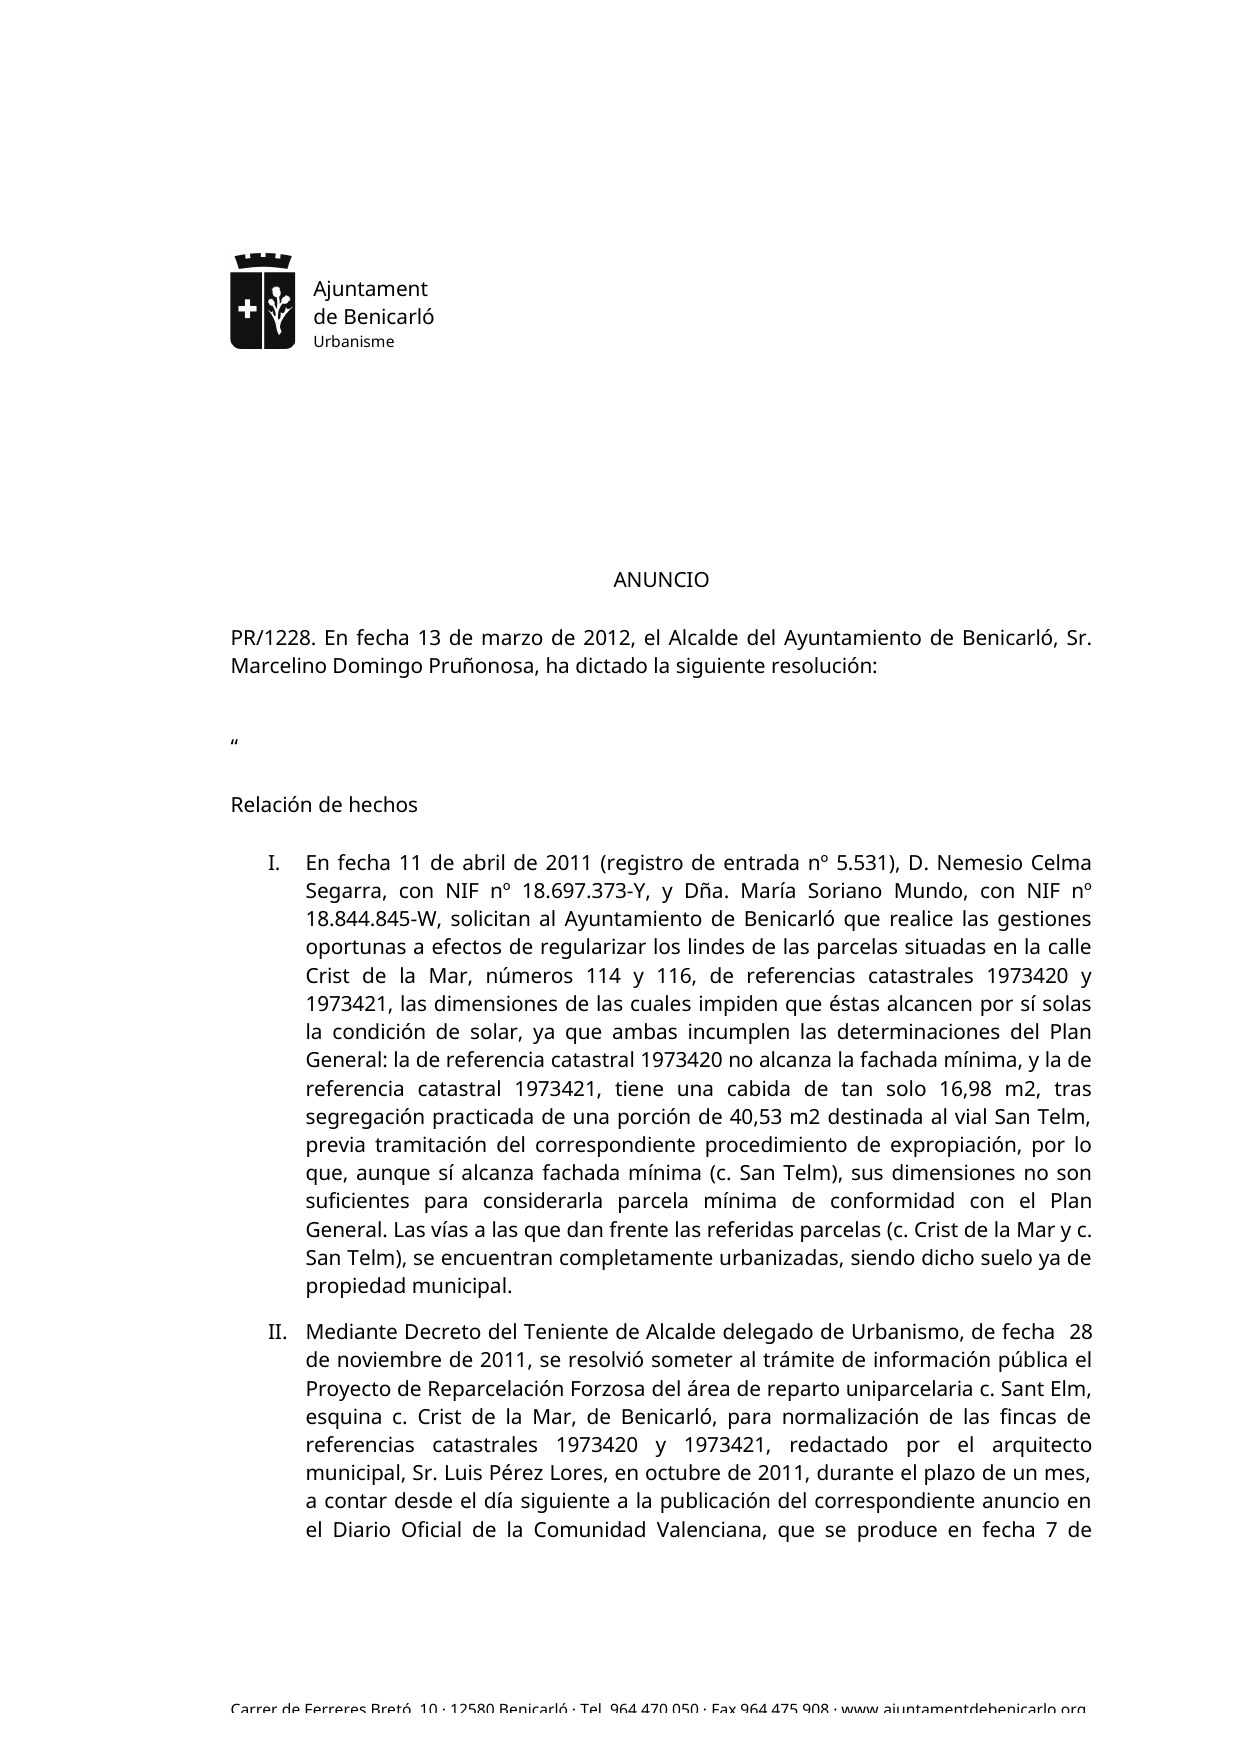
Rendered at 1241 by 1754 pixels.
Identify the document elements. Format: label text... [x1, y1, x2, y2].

text PR/1228. En fecha 13 de marzo de 2012, el Alcalde del Ayuntamiento de Benicarló, Sr. Marcelino Domingo Pruñonosa, ha dictado la siguiente resolución: [230, 623, 1093, 679]
table_header [230, 374, 648, 414]
picture [230, 253, 296, 349]
table_header [648, 374, 1180, 414]
text “ [230, 732, 1093, 761]
table_cell [230, 414, 1180, 548]
list Mediante Decreto del Teniente de Alcalde delegado de Urbanismo, de fecha 28 de noviembre de 2011, se resolvió someter al trámite de información pública el Proyecto de Reparcelación Forzosa del área de reparto uniparcelaria c. Sant Elm, esquina c. Crist de la Mar, de Benicarló, para normalización de las fincas de referencias catastrales 1973420 y 1973421, redactado por el arquitecto municipal, Sr. Luis Pérez Lores, en octubre de 2011, durante el plazo de un mes, a contar desde el día siguiente a la publicación del correspondiente anuncio en el Diario Oficial de la Comunidad Valenciana, que se produce en fecha 7 de [268, 1317, 1093, 1543]
table_header ANUNCIO [230, 565, 1093, 593]
table_header Relación de hechos [230, 790, 1093, 818]
list En fecha 11 de abril de 2011 (registro de entrada nº 5.531), D. Nemesio Celma Segarra, con NIF nº 18.697.373-Y, y Dña. María Soriano Mundo, con NIF nº 18.844.845-W, solicitan al Ayuntamiento de Benicarló que realice las gestiones oportunas a efectos de regularizar los lindes de las parcelas situadas en la calle Crist de la Mar, números 114 y 116, de referencias catastrales 1973420 y 1973421, las dimensiones de las cuales impiden que éstas alcancen por sí solas la condición de solar, ya que ambas incumplen las determinaciones del Plan General: la de referencia catastral 1973420 no alcanza la fachada mínima, y la de referencia catastral 1973421, tiene una cabida de tan solo 16,98 m2, tras segregación practicada de una porción de 40,53 m2 destinada al vial San Telm, previa tramitación del correspondiente procedimiento de expropiación, por lo que, aunque sí alcanza fachada mínima (c. San Telm), sus dimensiones no son suficientes para considerarla parcela mínima de conformidad con el Plan General. Las vías a las que dan frente las referidas parcelas (c. Crist de la Mar y c. San Telm), se encuentran completamente urbanizadas, siendo dicho suelo ya de propiedad municipal. [268, 848, 1093, 1299]
